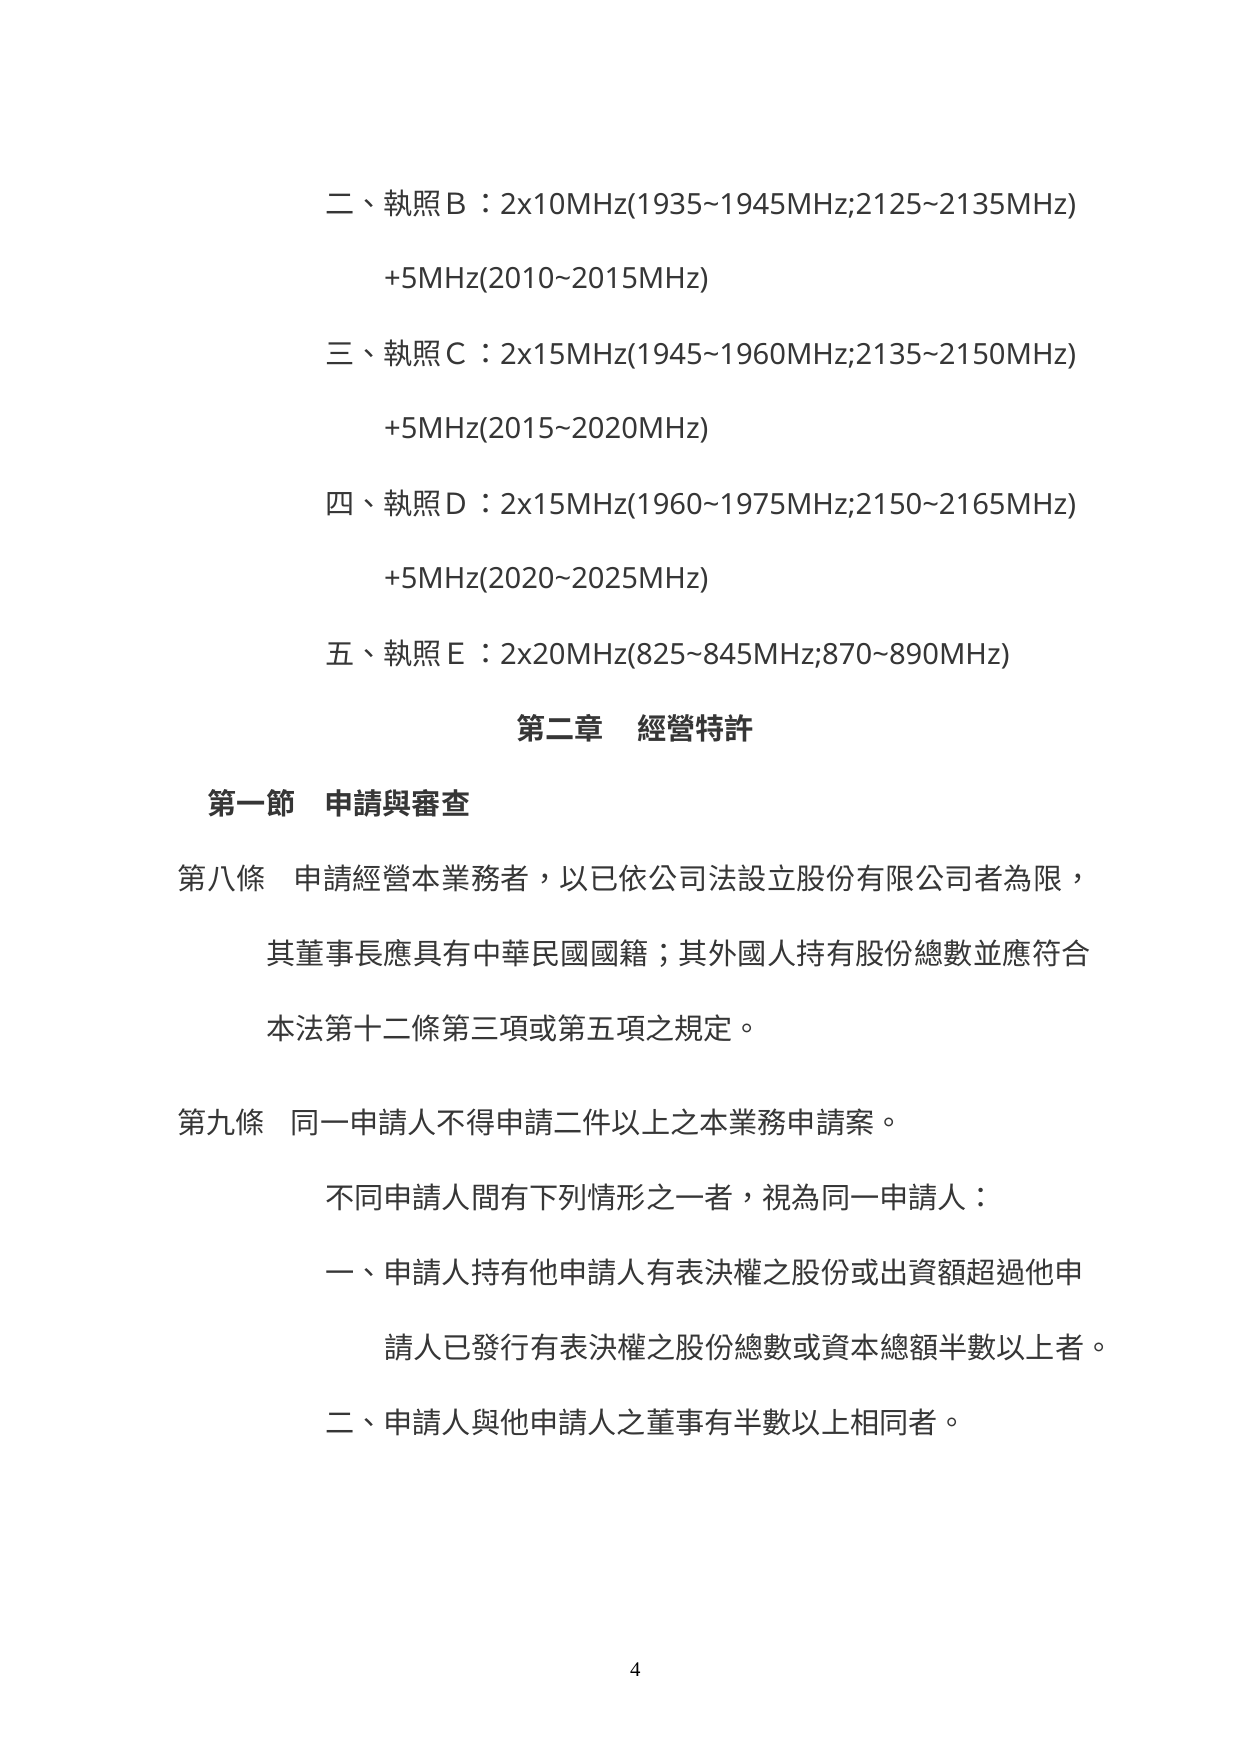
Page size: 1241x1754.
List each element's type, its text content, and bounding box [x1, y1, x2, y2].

text 第一節 申請與審查 [177, 764, 1092, 839]
text 二、申請人與他申請人之董事有半數以上相同者。 [325, 1383, 1092, 1458]
text 第九條 同一申請人不得申請二件以上之本業務申請案。 [177, 1083, 1092, 1158]
text 三、執照Ｃ：2x15MHz(1945~1960MHz;2135~2150MHz)+5MHz(2015~2020MHz) [325, 314, 1092, 464]
text 四、執照Ｄ：2x15MHz(1960~1975MHz;2150~2165MHz)+5MHz(2020~2025MHz) [325, 464, 1092, 614]
text 第二章 經營特許 [177, 689, 1092, 764]
text 五、執照Ｅ：2x20MHz(825~845MHz;870~890MHz) [325, 614, 1092, 689]
text 一、申請人持有他申請人有表決權之股份或出資額超過他申請人已發行有表決權之股份總數或資本總額半數以上者。 [325, 1233, 1092, 1383]
text 不同申請人間有下列情形之一者，視為同一申請人： [266, 1158, 1092, 1233]
text 第八條 申請經營本業務者，以已依公司法設立股份有限公司者為限，其董事長應具有中華民國國籍；其外國人持有股份總數並應符合本法第十二條第三項或第五項之規定。 [177, 839, 1092, 1064]
text 二、執照Ｂ：2x10MHz(1935~1945MHz;2125~2135MHz)+5MHz(2010~2015MHz) [325, 164, 1092, 314]
